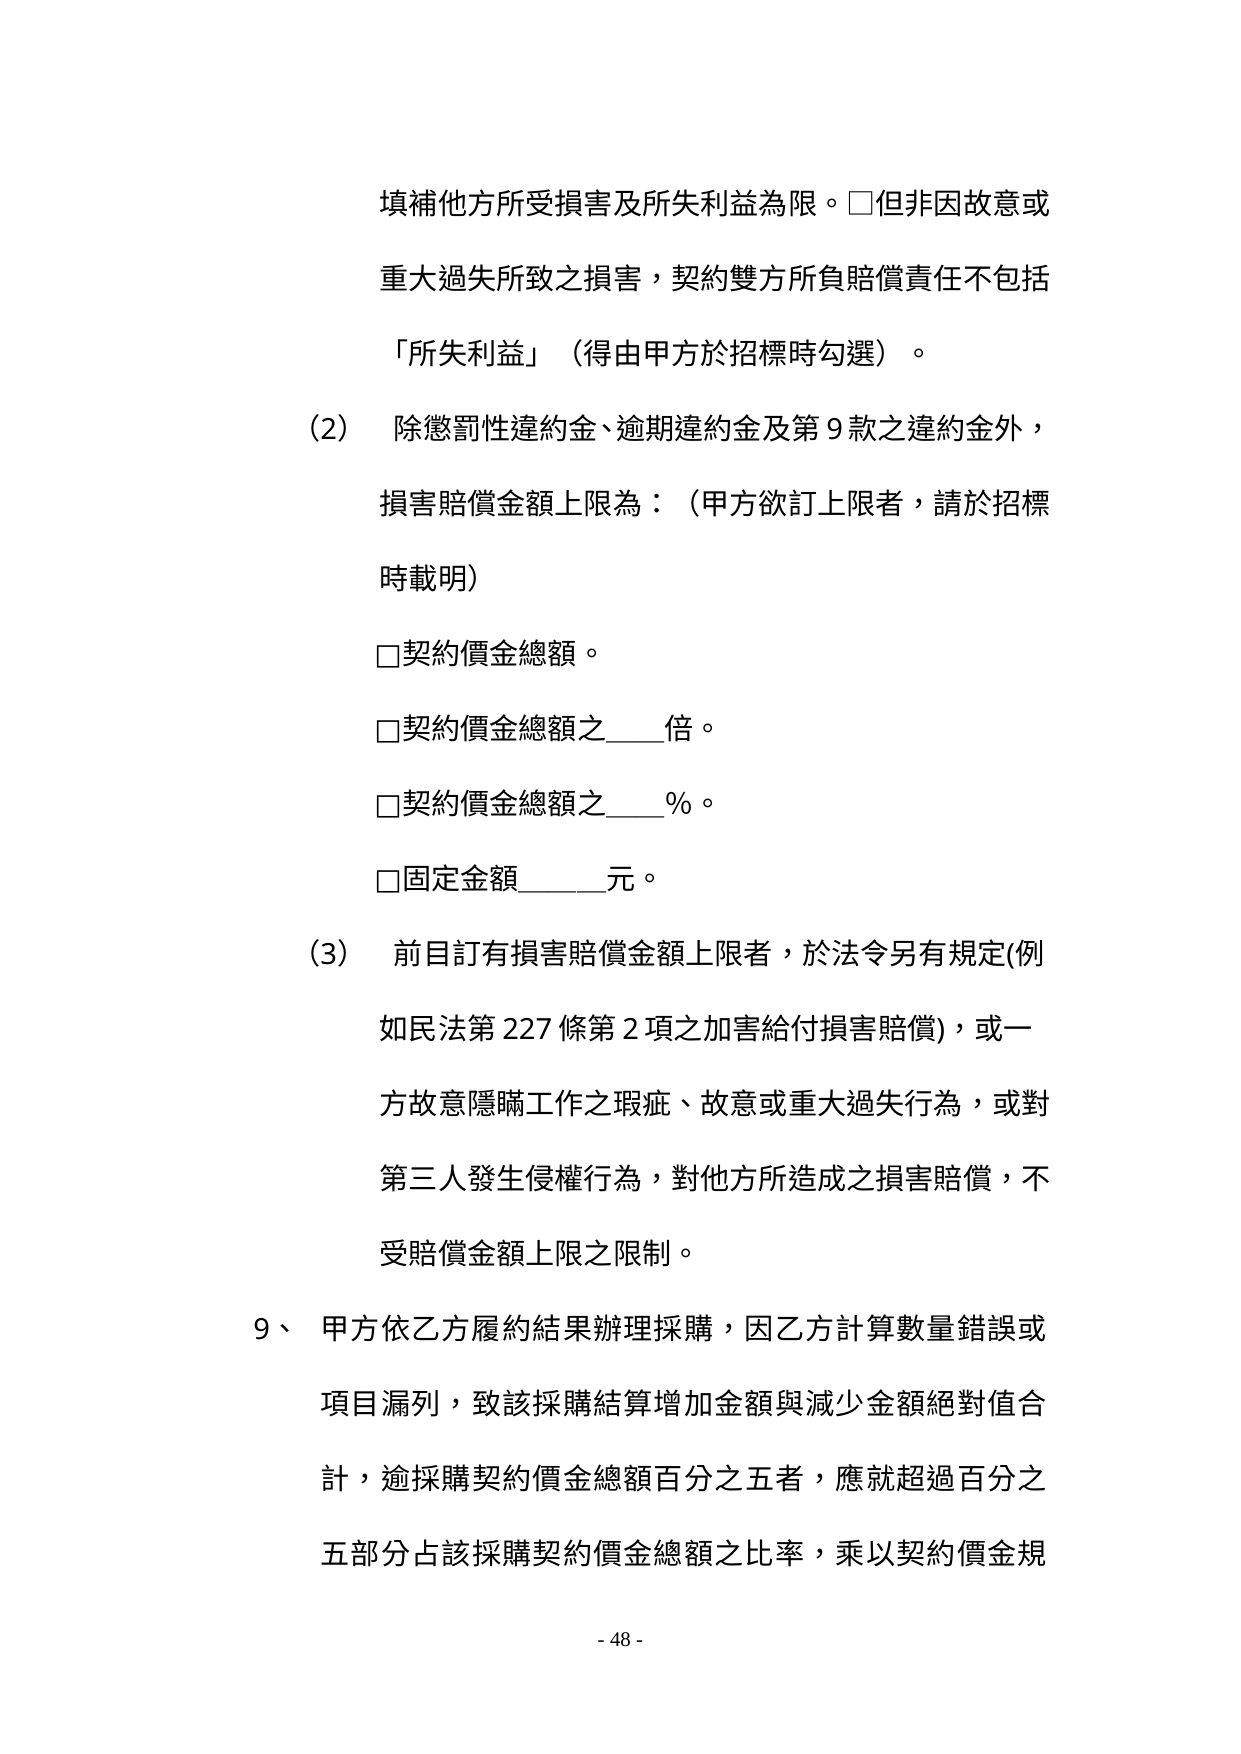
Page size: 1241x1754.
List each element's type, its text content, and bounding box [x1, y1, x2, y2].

list 甲方依乙方履約結果辦理採購，因乙方計算數量錯誤或項目漏列，致該採購結算增加金額與減少金額絕對值合計，逾採購契約價金總額百分之五者，應就超過百分之五部分占該採購契約價金總額之比率，乘以契約價金規劃設計部分總額計算違約金。但本款累計違約金以契約價金總額之百分之十為上限。本款之「採購契約價金總額」，係指依乙方履約結果辦理工程採購決標時之契約價金總額。 [253, 1289, 1047, 1589]
text □契約價金總額之＿＿％。 [187, 764, 1053, 839]
list 前目訂有損害賠償金額上限者，於法令另有規定(例如民法第227條第2項之加害給付損害賠償)，或一方故意隱瞞工作之瑕疵、故意或重大過失行為，或對第三人發生侵權行為，對他方所造成之損害賠償，不受賠償金額上限之限制。 [291, 914, 1053, 1289]
text □契約價金總額。 [187, 614, 1053, 689]
list 除懲罰性違約金、逾期違約金及第9款之違約金外，損害賠償金額上限為：（甲方欲訂上限者，請於招標時載明） [291, 389, 1053, 614]
text □契約價金總額之＿＿倍。 [187, 689, 1053, 764]
list 填補他方所受損害及所失利益為限。□但非因故意或重大過失所致之損害，契約雙方所負賠償責任不包括「所失利益」（得由甲方於招標時勾選）。 [291, 164, 1053, 389]
text □固定金額＿＿＿元。 [187, 839, 1053, 914]
